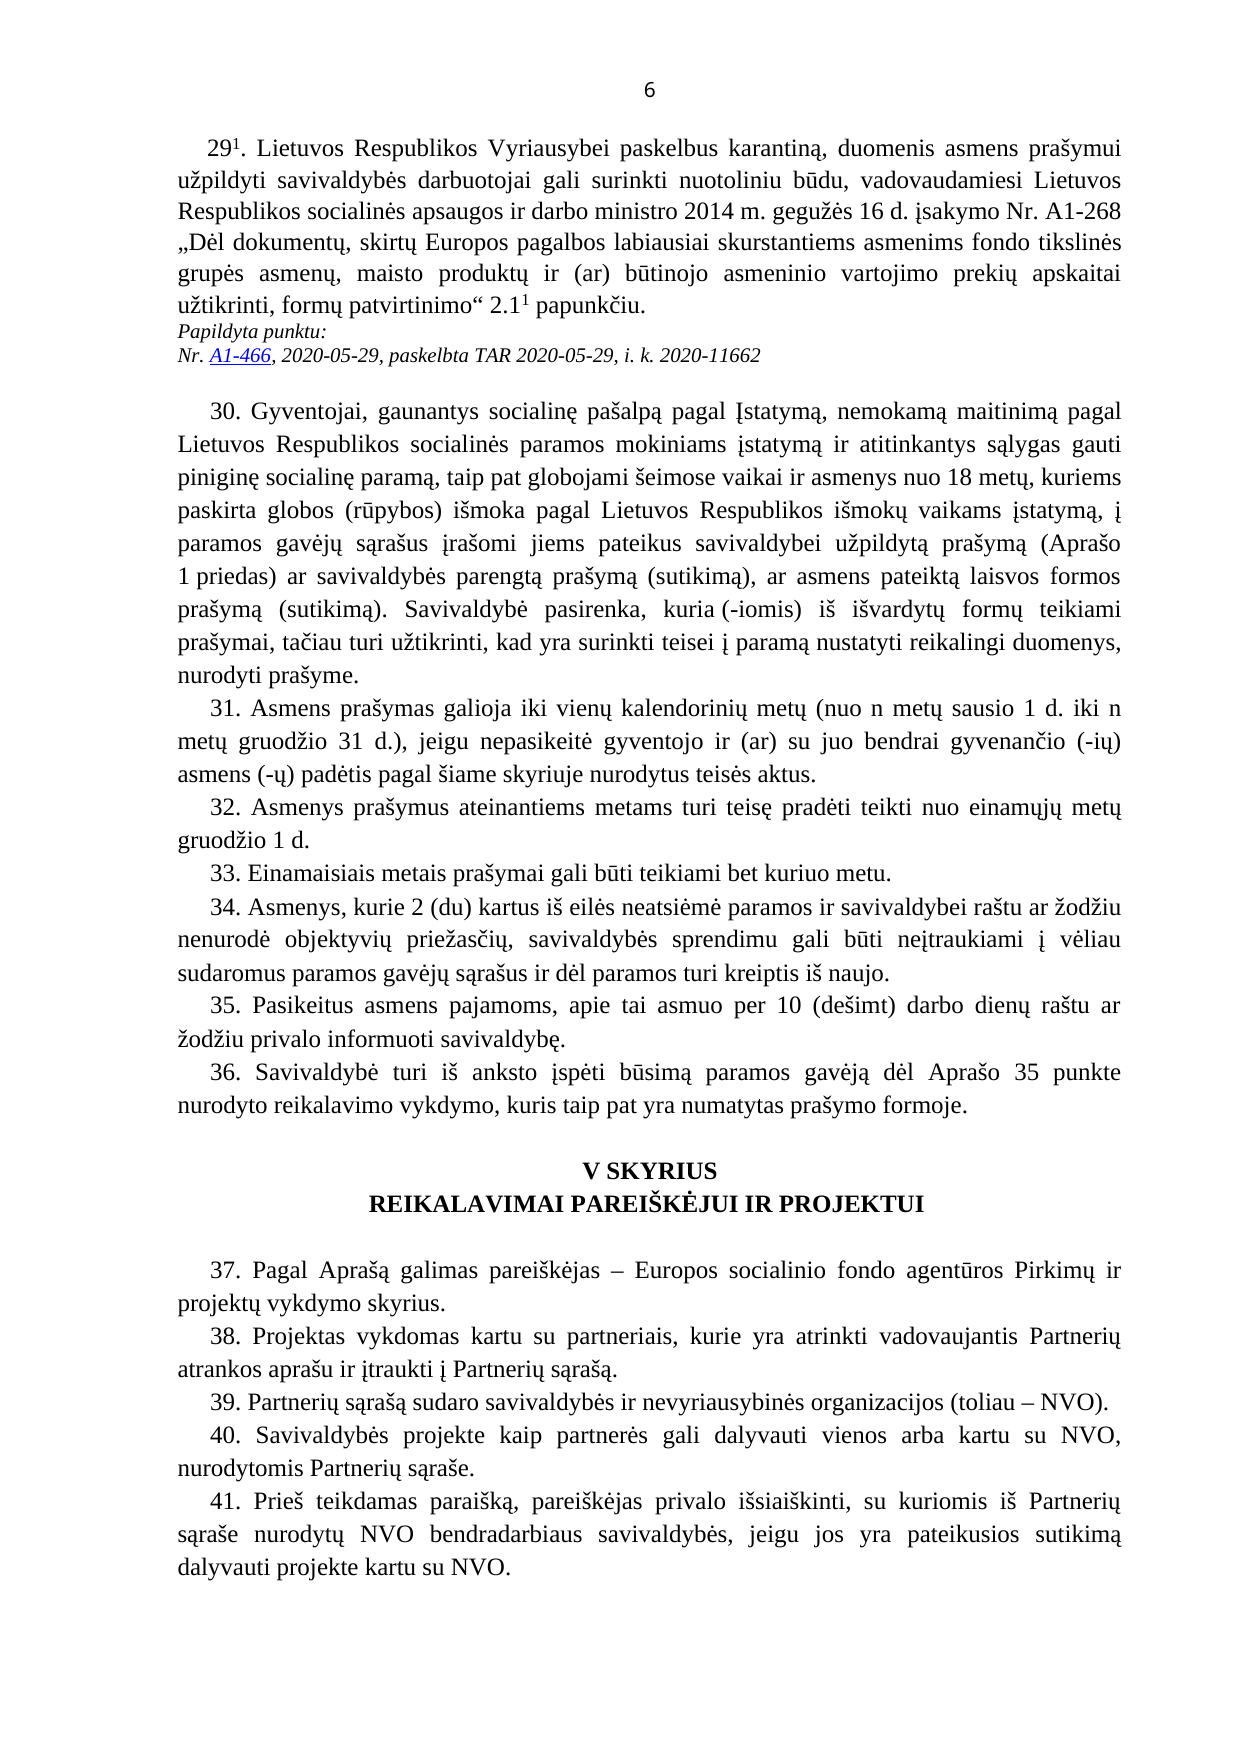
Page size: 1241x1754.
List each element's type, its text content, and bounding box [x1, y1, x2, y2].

text 35. Pasikeitus asmens pajamoms, apie tai asmuo per 10 (dešimt) darbo dienų raštu ar žodžiu privalo informuoti savivaldybę. [177, 991, 1122, 1052]
text 39. Partnerių sąrašą sudaro savivaldybės ir nevyriausybinės organizacijos (toliau – NVO). [177, 1387, 1122, 1416]
text 38. Projektas vykdomas kartu su partneriais, kurie yra atrinkti vadovaujantis Partnerių atrankos aprašu ir įtraukti į Partnerių sąrašą. [177, 1321, 1122, 1383]
text Nr. A1-466, 2020-05-29, paskelbta TAR 2020-05-29, i. k. 2020-11662 [177, 343, 1122, 367]
text 291. Lietuvos Respublikos Vyriausybei paskelbus karantiną, duomenis asmens prašymui užpildyti savivaldybės darbuotojai gali surinkti nuotoliniu būdu, vadovaudamiesi Lietuvos Respublikos socialinės apsaugos ir darbo ministro 2014 m. gegužės 16 d. įsakymo Nr. A1-268 „Dėl dokumentų, skirtų Europos pagalbos labiausiai skurstantiems asmenims fondo tikslinės grupės asmenų, maisto produktų ir (ar) būtinojo asmeninio vartojimo prekių apskaitai užtikrinti, formų patvirtinimo“ 2.11 papunkčiu. [177, 132, 1122, 319]
text REIKALAVIMAI PAREIŠKĖJUI IR PROJEKTUI [177, 1189, 1122, 1217]
text 37. Pagal Aprašą galimas pareiškėjas – Europos socialinio fondo agentūros Pirkimų ir projektų vykdymo skyrius. [177, 1255, 1122, 1317]
text 31. Asmens prašymas galioja iki vienų kalendorinių metų (nuo n metų sausio 1 d. iki n metų gruodžio 31 d.), jeigu nepasikeitė gyventojo ir (ar) su juo bendrai gyvenančio (-ių) asmens (-ų) padėtis pagal šiame skyriuje nurodytus teisės aktus. [177, 693, 1122, 788]
text 34. Asmenys, kurie 2 (du) kartus iš eilės neatsiėmė paramos ir savivaldybei raštu ar žodžiu nenurodė objektyvių priežasčių, savivaldybės sprendimu gali būti neįtraukiami į vėliau sudaromus paramos gavėjų sąrašus ir dėl paramos turi kreiptis iš naujo. [177, 892, 1122, 986]
text Papildyta punktu: [177, 319, 1122, 343]
text 32. Asmenys prašymus ateinantiems metams turi teisę pradėti teikti nuo einamųjų metų gruodžio 1 d. [177, 792, 1122, 854]
text 41. Prieš teikdamas paraišką, pareiškėjas privalo išsiaiškinti, su kuriomis iš Partnerių sąraše nurodytų NVO bendradarbiaus savivaldybės, jeigu jos yra pateikusios sutikimą dalyvauti projekte kartu su NVO. [177, 1486, 1122, 1581]
text 40. Savivaldybės projekte kaip partnerės gali dalyvauti vienos arba kartu su NVO, nurodytomis Partnerių sąraše. [177, 1420, 1122, 1482]
text V SKYRIUS [177, 1156, 1122, 1184]
text 30. Gyventojai, gaunantys socialinę pašalpą pagal Įstatymą, nemokamą maitinimą pagal Lietuvos Respublikos socialinės paramos mokiniams įstatymą ir atitinkantys sąlygas gauti piniginę socialinę paramą, taip pat globojami šeimose vaikai ir asmenys nuo 18 metų, kuriems paskirta globos (rūpybos) išmoka pagal Lietuvos Respublikos išmokų vaikams įstatymą, į paramos gavėjų sąrašus įrašomi jiems pateikus savivaldybei užpildytą prašymą (Aprašo 1 priedas) ar savivaldybės parengtą prašymą (sutikimą), ar asmens pateiktą laisvos formos prašymą (sutikimą). Savivaldybė pasirenka, kuria (‑iomis) iš išvardytų formų teikiami prašymai, tačiau turi užtikrinti, kad yra surinkti teisei į paramą nustatyti reikalingi duomenys, nurodyti prašyme. [177, 396, 1122, 689]
text 33. Einamaisiais metais prašymai gali būti teikiami bet kuriuo metu. [177, 858, 1122, 887]
text 36. Savivaldybė turi iš anksto įspėti būsimą paramos gavėją dėl Aprašo 35 punkte nurodyto reikalavimo vykdymo, kuris taip pat yra numatytas prašymo formoje. [177, 1057, 1122, 1118]
